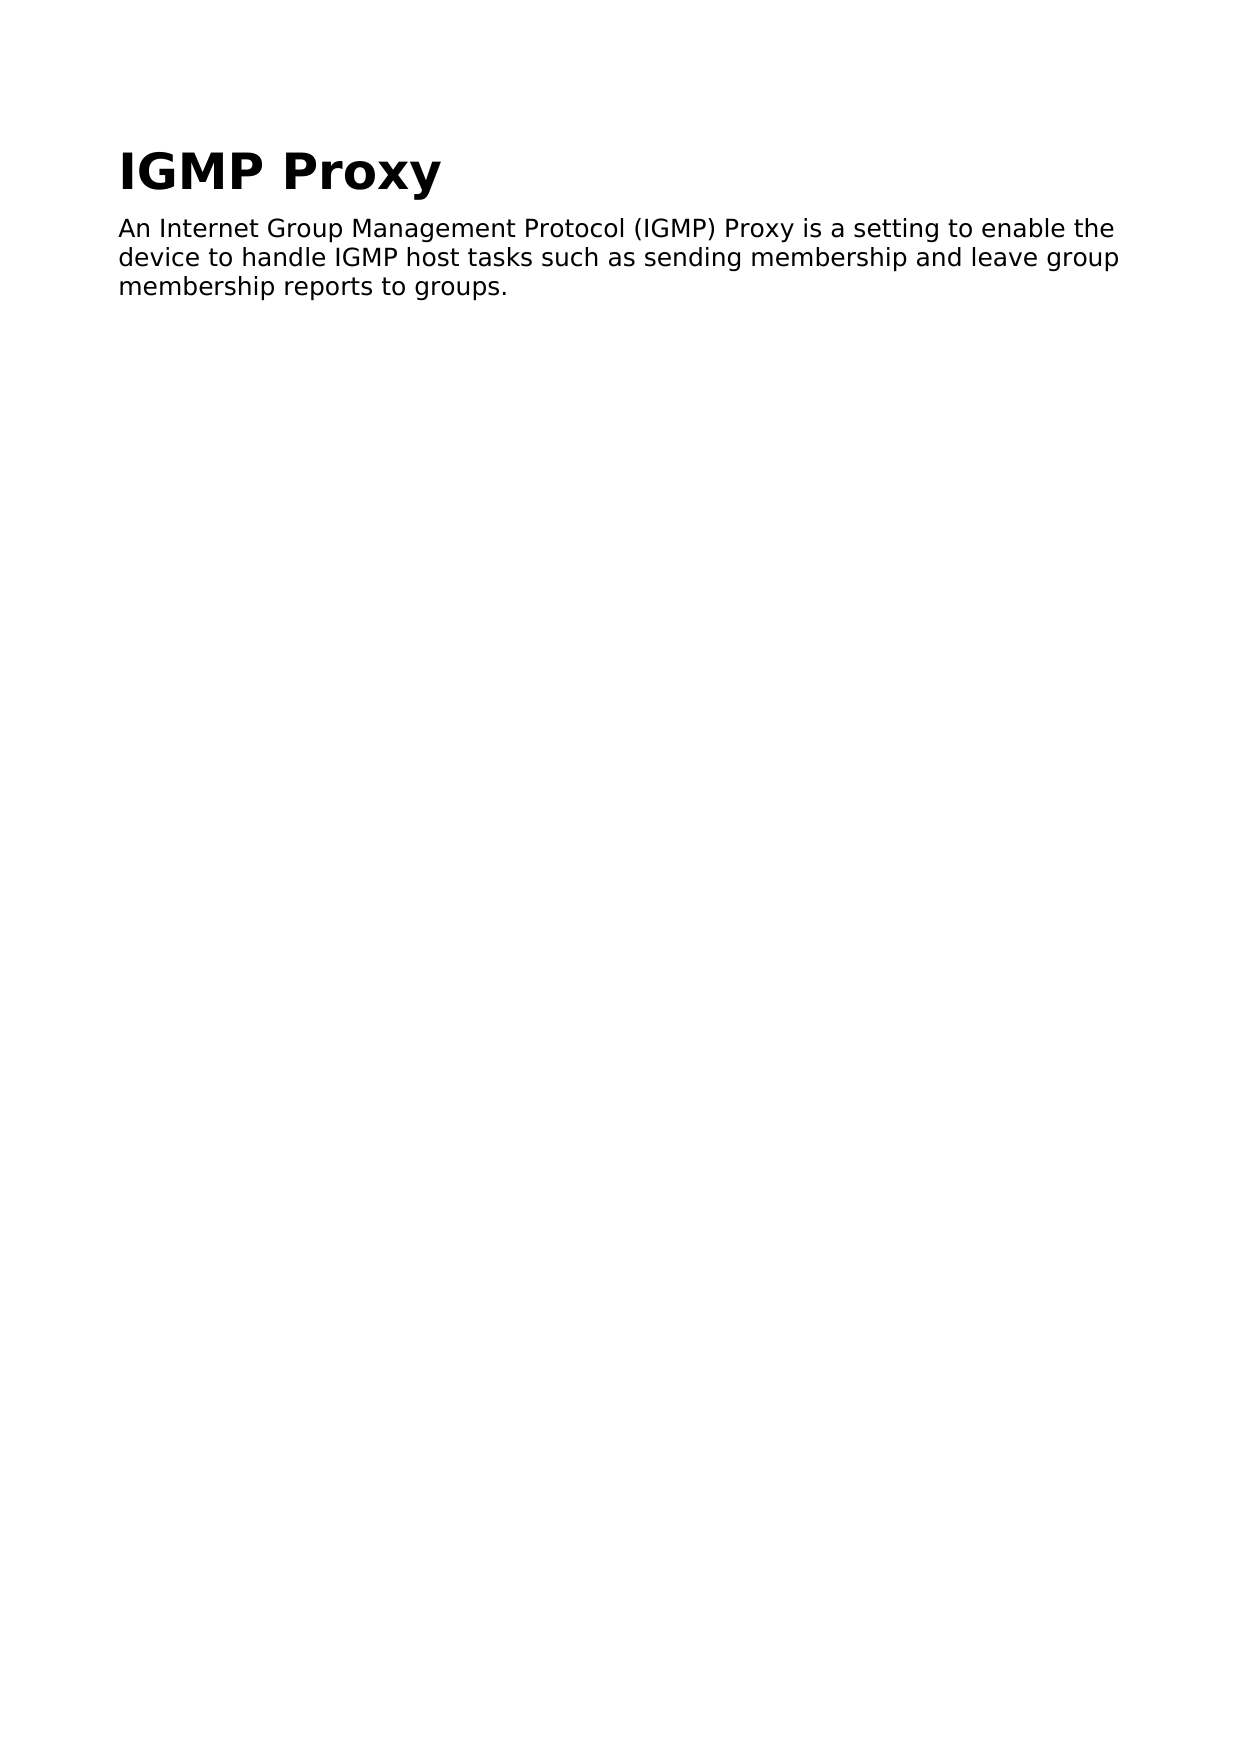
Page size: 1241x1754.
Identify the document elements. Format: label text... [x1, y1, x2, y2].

text An Internet Group Management Protocol (IGMP) Proxy is a setting to enable the device to handle IGMP host tasks such as sending membership and leave group membership reports to groups. [118, 214, 1122, 301]
subtitle IGMP Proxy [118, 143, 1122, 201]
